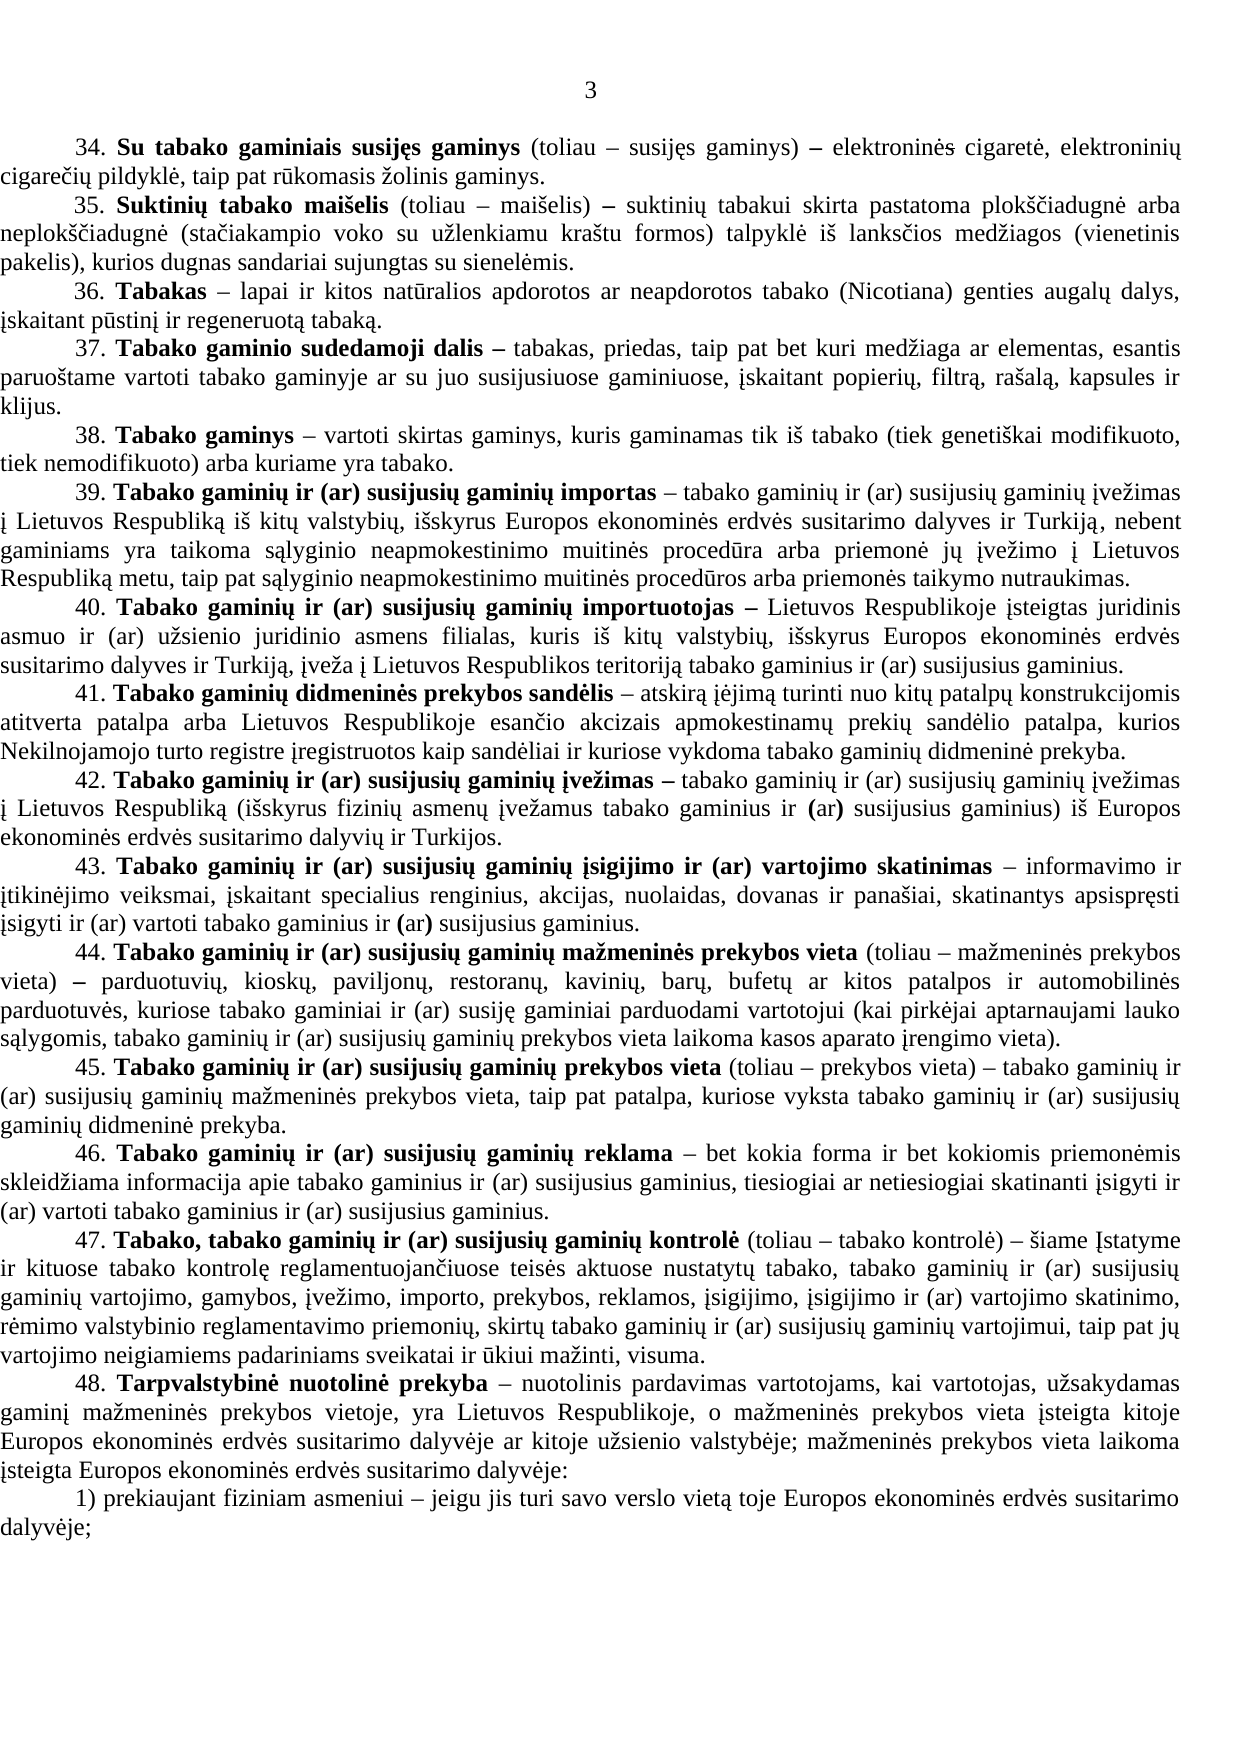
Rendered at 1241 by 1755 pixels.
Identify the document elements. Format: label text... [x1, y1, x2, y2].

text 37. Tabako gaminio sudedamoji dalis – tabakas, priedas, taip pat bet kuri medžiaga ar elementas, esantis paruoštame vartoti tabako gaminyje ar su juo susijusiuose gaminiuose, įskaitant popierių, filtrą, rašalą, kapsules ir klijus. [0, 333, 1181, 420]
text 46. Tabako gaminių ir (ar) susijusių gaminių reklama – bet kokia forma ir bet kokiomis priemonėmis skleidžiama informacija apie tabako gaminius ir (ar) susijusius gaminius, tiesiogiai ar netiesiogiai skatinanti įsigyti ir (ar) vartoti tabako gaminius ir (ar) susijusius gaminius. [0, 1138, 1181, 1225]
text 45. Tabako gaminių ir (ar) susijusių gaminių prekybos vieta (toliau – prekybos vieta) – tabako gaminių ir (ar) susijusių gaminių mažmeninės prekybos vieta, taip pat patalpa, kuriose vyksta tabako gaminių ir (ar) susijusių gaminių didmeninė prekyba. [0, 1052, 1181, 1138]
text 35. Suktinių tabako maišelis (toliau – maišelis) – suktinių tabakui skirta pastatoma plokščiadugnė arba neplokščiadugnė (stačiakampio voko su užlenkiamu kraštu formos) talpyklė iš lanksčios medžiagos (vienetinis pakelis), kurios dugnas sandariai sujungtas su sienelėmis. [0, 190, 1181, 276]
text 44. Tabako gaminių ir (ar) susijusių gaminių mažmeninės prekybos vieta (toliau – mažmeninės prekybos vieta) – parduotuvių, kioskų, paviljonų, restoranų, kavinių, barų, bufetų ar kitos patalpos ir automobilinės parduotuvės, kuriose tabako gaminiai ir (ar) susiję gaminiai parduodami vartotojui (kai pirkėjai aptarnaujami lauko sąlygomis, tabako gaminių ir (ar) susijusių gaminių prekybos vieta laikoma kasos aparato įrengimo vieta). [0, 937, 1181, 1052]
text 43. Tabako gaminių ir (ar) susijusių gaminių įsigijimo ir (ar) vartojimo skatinimas – informavimo ir įtikinėjimo veiksmai, įskaitant specialius renginius, akcijas, nuolaidas, dovanas ir panašiai, skatinantys apsispręsti įsigyti ir (ar) vartoti tabako gaminius ir (ar) susijusius gaminius. [0, 851, 1181, 937]
text 41. Tabako gaminių didmeninės prekybos sandėlis – atskirą įėjimą turinti nuo kitų patalpų konstrukcijomis atitverta patalpa arba Lietuvos Respublikoje esančio akcizais apmokestinamų prekių sandėlio patalpa, kurios Nekilnojamojo turto registre įregistruotos kaip sandėliai ir kuriose vykdoma tabako gaminių didmeninė prekyba. [0, 678, 1181, 765]
text 47. Tabako, tabako gaminių ir (ar) susijusių gaminių kontrolė (toliau – tabako kontrolė) – šiame Įstatyme ir kituose tabako kontrolę reglamentuojančiuose teisės aktuose nustatytų tabako, tabako gaminių ir (ar) susijusių gaminių vartojimo, gamybos, įvežimo, importo, prekybos, reklamos, įsigijimo, įsigijimo ir (ar) vartojimo skatinimo, rėmimo valstybinio reglamentavimo priemonių, skirtų tabako gaminių ir (ar) susijusių gaminių vartojimui, taip pat jų vartojimo neigiamiems padariniams sveikatai ir ūkiui mažinti, visuma. [0, 1225, 1181, 1368]
text 48. Tarpvalstybinė nuotolinė prekyba – nuotolinis pardavimas vartotojams, kai vartotojas, užsakydamas gaminį mažmeninės prekybos vietoje, yra Lietuvos Respublikoje, o mažmeninės prekybos vieta įsteigta kitoje Europos ekonominės erdvės susitarimo dalyvėje ar kitoje užsienio valstybėje; mažmeninės prekybos vieta laikoma įsteigta Europos ekonominės erdvės susitarimo dalyvėje: [0, 1368, 1181, 1483]
text 39. Tabako gaminių ir (ar) susijusių gaminių importas – tabako gaminių ir (ar) susijusių gaminių įvežimas į Lietuvos Respubliką iš kitų valstybių, išskyrus Europos ekonominės erdvės susitarimo dalyves ir Turkiją, nebent gaminiams yra taikoma sąlyginio neapmokestinimo muitinės procedūra arba priemonė jų įvežimo į Lietuvos Respubliką metu, taip pat sąlyginio neapmokestinimo muitinės procedūros arba priemonės taikymo nutraukimas. [0, 477, 1181, 592]
text 1) prekiaujant fiziniam asmeniui – jeigu jis turi savo verslo vietą toje Europos ekonominės erdvės susitarimo dalyvėje; [0, 1483, 1181, 1541]
text 40. Tabako gaminių ir (ar) susijusių gaminių importuotojas – Lietuvos Respublikoje įsteigtas juridinis asmuo ir (ar) užsienio juridinio asmens filialas, kuris iš kitų valstybių, išskyrus Europos ekonominės erdvės susitarimo dalyves ir Turkiją, įveža į Lietuvos Respublikos teritoriją tabako gaminius ir (ar) susijusius gaminius. [0, 592, 1181, 678]
text 36. Tabakas – lapai ir kitos natūralios apdorotos ar neapdorotos tabako (Nicotiana) genties augalų dalys, įskaitant pūstinį ir regeneruotą tabaką. [0, 276, 1181, 333]
text 42. Tabako gaminių ir (ar) susijusių gaminių įvežimas – tabako gaminių ir (ar) susijusių gaminių įvežimas į Lietuvos Respubliką (išskyrus fizinių asmenų įvežamus tabako gaminius ir (ar) susijusius gaminius) iš Europos ekonominės erdvės susitarimo dalyvių ir Turkijos. [0, 765, 1181, 851]
text 34. Su tabako gaminiais susijęs gaminys (toliau – susijęs gaminys) – elektroninės cigaretė, elektroninių cigarečių pildyklė, taip pat rūkomasis žolinis gaminys. [0, 132, 1181, 190]
text 38. Tabako gaminys – vartoti skirtas gaminys, kuris gaminamas tik iš tabako (tiek genetiškai modifikuoto, tiek nemodifikuoto) arba kuriame yra tabako. [0, 420, 1181, 477]
